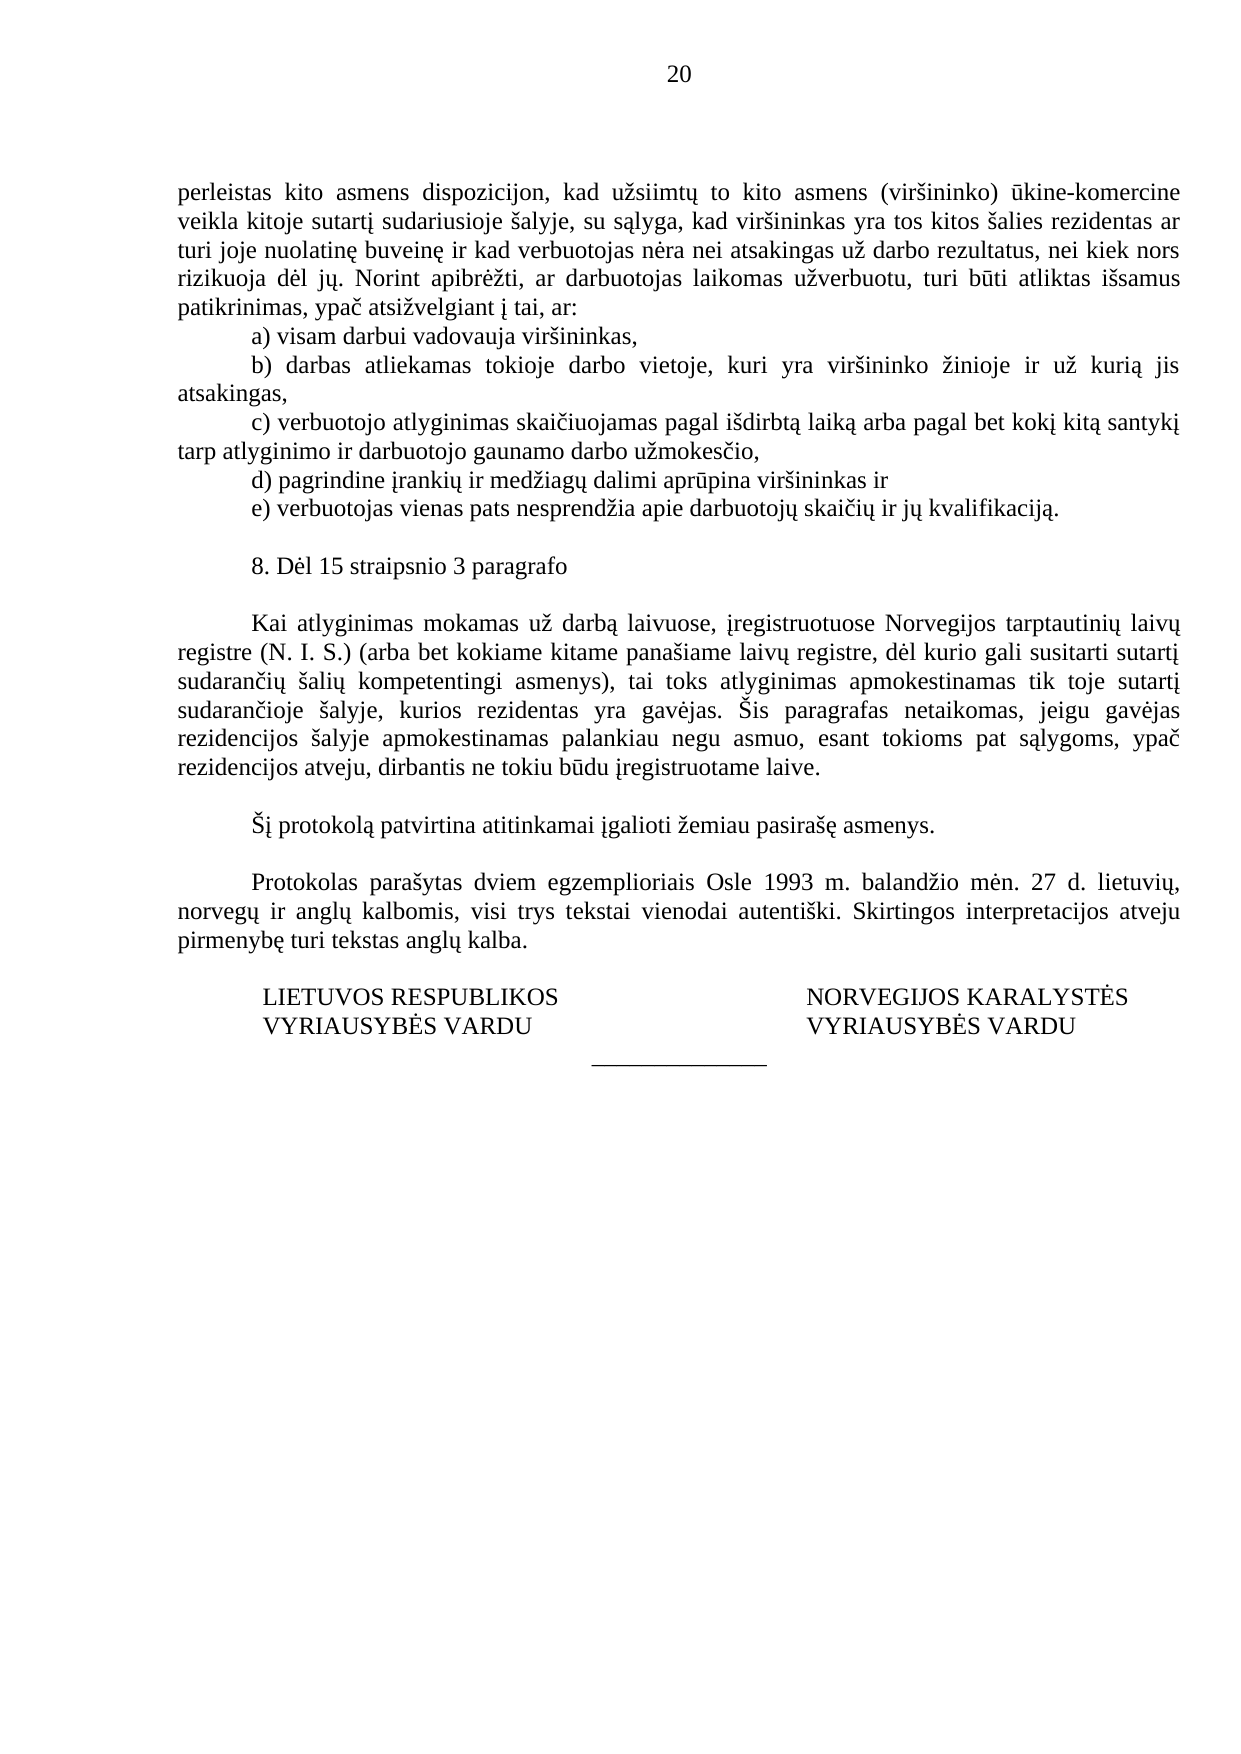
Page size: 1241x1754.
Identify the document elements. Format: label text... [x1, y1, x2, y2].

text b) darbas atliekamas tokioje darbo vietoje, kuri yra viršininko žinioje ir už kurią jis atsakingas, [177, 350, 1181, 407]
table_cell VYRIAUSYBĖS VARDU [177, 1011, 677, 1040]
text d) pagrindine įrankių ir medžiagų dalimi aprūpina viršininkas ir [177, 465, 1181, 493]
text a) visam darbui vadovauja viršininkas, [177, 321, 1181, 350]
text 8. Dėl 15 straipsnio 3 paragrafo [177, 551, 1181, 580]
text ______________ [177, 1040, 1181, 1068]
table_header NORVEGIJOS KARALYSTĖS [677, 982, 1181, 1011]
text Kai atlyginimas mokamas už darbą laivuose, įregistruotuose Norvegijos tarptautinių laivų registre (N. I. S.) (arba bet kokiame kitame panašiame laivų registre, dėl kurio gali susitarti sutartį sudarančių šalių kompetentingi asmenys), tai toks atlyginimas apmokestinamas tik toje sutartį sudarančioje šalyje, kurios rezidentas yra gavėjas. Šis paragrafas netaikomas, jeigu gavėjas rezidencijos šalyje apmokestinamas palankiau negu asmuo, esant tokioms pat sąlygoms, ypač rezidencijos atveju, dirbantis ne tokiu būdu įregistruotame laive. [177, 608, 1181, 781]
text Šį protokolą patvirtina atitinkamai įgalioti žemiau pasirašę asmenys. [177, 810, 1181, 838]
table_cell VYRIAUSYBĖS VARDU [677, 1011, 1181, 1040]
table_header LIETUVOS RESPUBLIKOS [177, 982, 677, 1011]
text e) verbuotojas vienas pats nesprendžia apie darbuotojų skaičių ir jų kvalifikaciją. [177, 493, 1181, 522]
text perleistas kito asmens dispozicijon, kad užsiimtų to kito asmens (viršininko) ūkine-komercine veikla kitoje sutartį sudariusioje šalyje, su sąlyga, kad viršininkas yra tos kitos šalies rezidentas ar turi joje nuolatinę buveinę ir kad verbuotojas nėra nei atsakingas už darbo rezultatus, nei kiek nors rizikuoja dėl jų. Norint apibrėžti, ar darbuotojas laikomas užverbuotu, turi būti atliktas išsamus patikrinimas, ypač atsižvelgiant į tai, ar: [177, 177, 1181, 321]
text c) verbuotojo atlyginimas skaičiuojamas pagal išdirbtą laiką arba pagal bet kokį kitą santykį tarp atlyginimo ir darbuotojo gaunamo darbo užmokesčio, [177, 407, 1181, 465]
text Protokolas parašytas dviem egzemplioriais Osle 1993 m. balandžio mėn. 27 d. lietuvių, norvegų ir anglų kalbomis, visi trys tekstai vienodai autentiški. Skirtingos interpretacijos atveju pirmenybę turi tekstas anglų kalba. [177, 867, 1181, 953]
